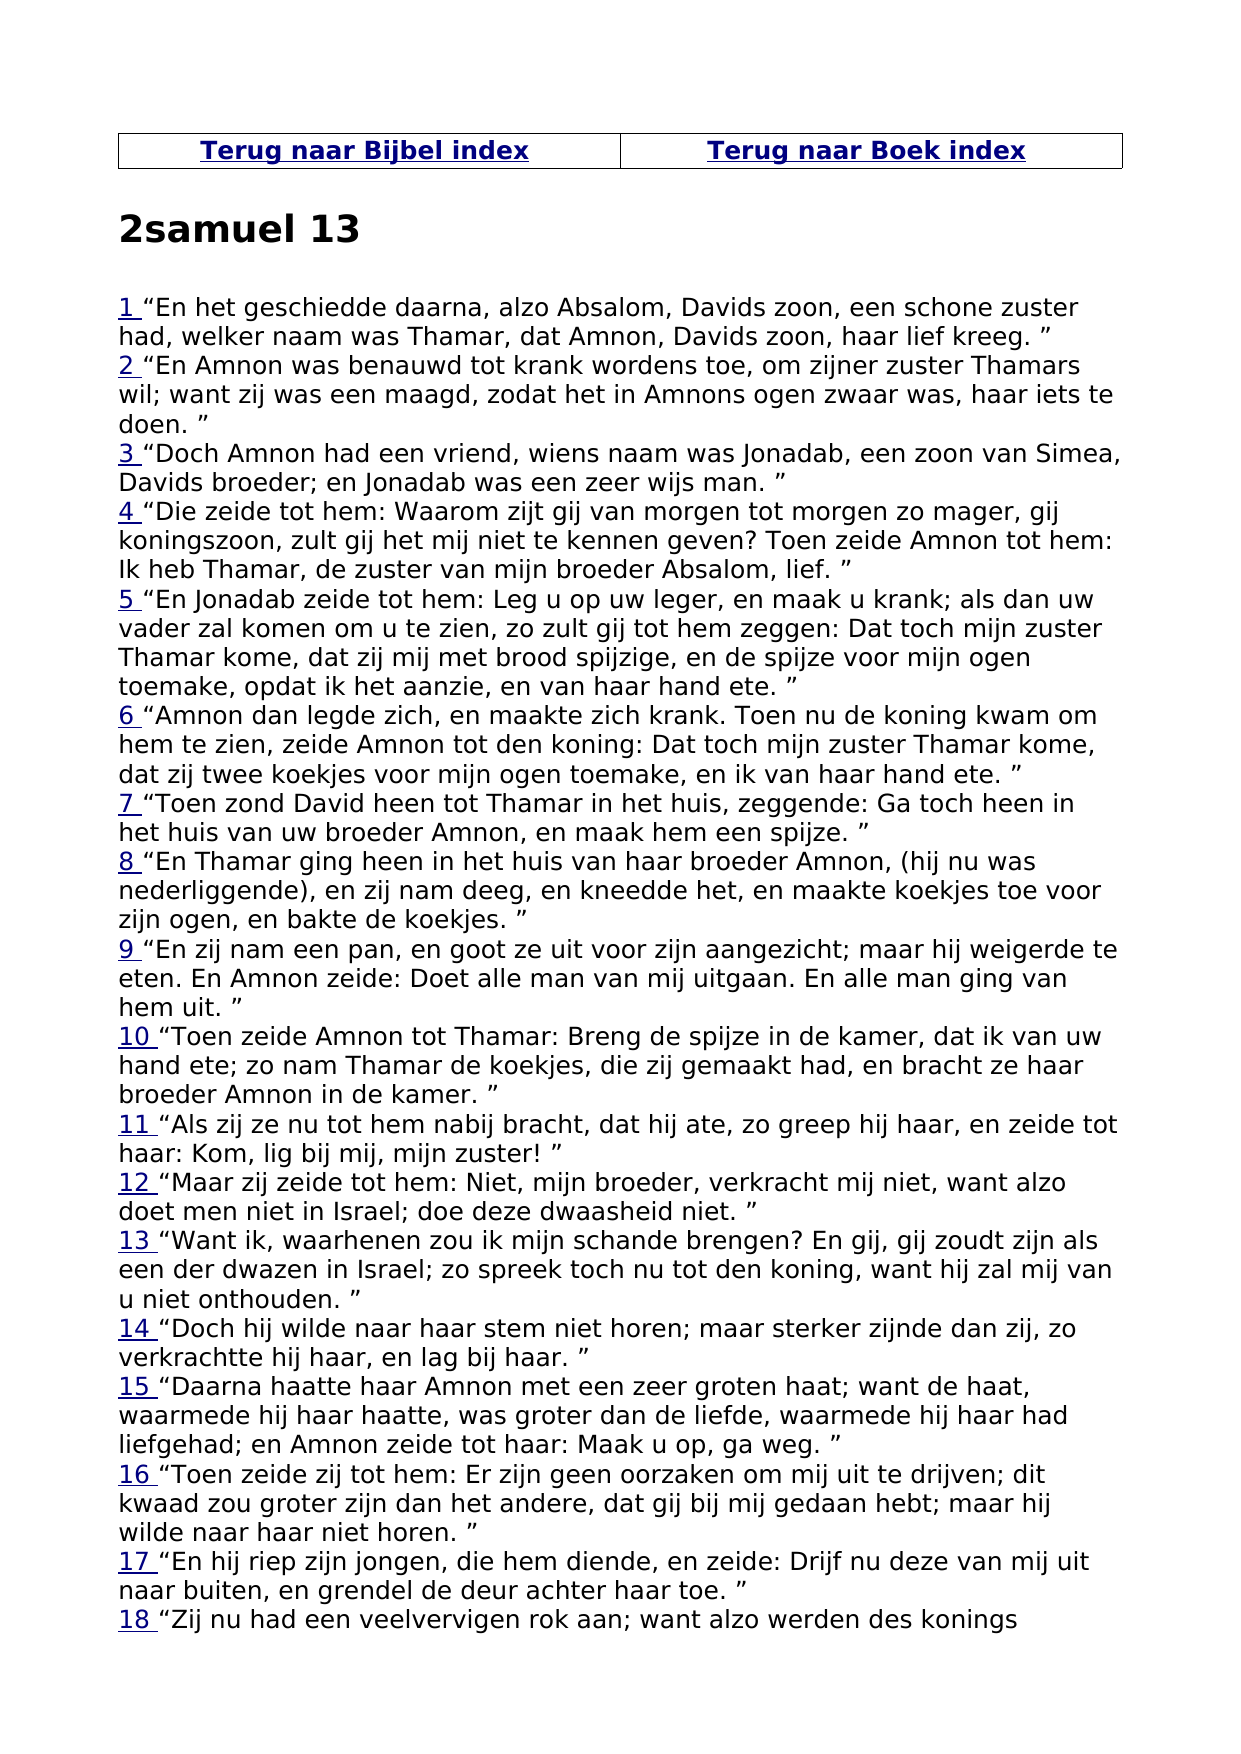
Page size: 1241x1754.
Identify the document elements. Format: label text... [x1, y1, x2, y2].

subtitle 2samuel 13 [118, 208, 1122, 252]
text 1 “En het geschiedde daarna, alzo Absalom, Davids zoon, een schone zuster had, welker naam was Thamar, dat Amnon, Davids zoon, haar lief kreeg. ” 2 “En Amnon was benauwd tot krank wordens toe, om zijner zuster Thamars wil; want zij was een maagd, zodat het in Amnons ogen zwaar was, haar iets te doen. ” 3 “Doch Amnon had een vriend, wiens naam was Jonadab, een zoon van Simea, Davids broeder; en Jonadab was een zeer wijs man. ” 4 “Die zeide tot hem: Waarom zijt gij van morgen tot morgen zo mager, gij koningszoon, zult gij het mij niet te kennen geven? Toen zeide Amnon tot hem: Ik heb Thamar, de zuster van mijn broeder Absalom, lief. ” 5 “En Jonadab zeide tot hem: Leg u op uw leger, en maak u krank; als dan uw vader zal komen om u te zien, zo zult gij tot hem zeggen: Dat toch mijn zuster Thamar kome, dat zij mij met brood spijzige, en de spijze voor mijn ogen toemake, opdat ik het aanzie, en van haar hand ete. ” 6 “Amnon dan legde zich, en maakte zich krank. Toen nu de koning kwam om hem te zien, zeide Amnon tot den koning: Dat toch mijn zuster Thamar kome, dat zij twee koekjes voor mijn ogen toemake, en ik van haar hand ete. ” 7 “Toen zond David heen tot Thamar in het huis, zeggende: Ga toch heen in het huis van uw broeder Amnon, en maak hem een spijze. ” 8 “En Thamar ging heen in het huis van haar broeder Amnon, (hij nu was nederliggende), en zij nam deeg, en kneedde het, en maakte koekjes toe voor zijn ogen, en bakte de koekjes. ” 9 “En zij nam een pan, en goot ze uit voor zijn aangezicht; maar hij weigerde te eten. En Amnon zeide: Doet alle man van mij uitgaan. En alle man ging van hem uit. ” 10 “Toen zeide Amnon tot Thamar: Breng de spijze in de kamer, dat ik van uw hand ete; zo nam Thamar de koekjes, die zij gemaakt had, en bracht ze haar broeder Amnon in de kamer. ” 11 “Als zij ze nu tot hem nabij bracht, dat hij ate, zo greep hij haar, en zeide tot haar: Kom, lig bij mij, mijn zuster! ” 12 “Maar zij zeide tot hem: Niet, mijn broeder, verkracht mij niet, want alzo doet men niet in Israel; doe deze dwaasheid niet. ” 13 “Want ik, waarhenen zou ik mijn schande brengen? En gij, gij zoudt zijn als een der dwazen in Israel; zo spreek toch nu tot den koning, want hij zal mij van u niet onthouden. ” 14 “Doch hij wilde naar haar stem niet horen; maar sterker zijnde dan zij, zo verkrachtte hij haar, en lag bij haar. ” 15 “Daarna haatte haar Amnon met een zeer groten haat; want de haat, waarmede hij haar haatte, was groter dan de liefde, waarmede hij haar had liefgehad; en Amnon zeide tot haar: Maak u op, ga weg. ” 16 “Toen zeide zij tot hem: Er zijn geen oorzaken om mij uit te drijven; dit kwaad zou groter zijn dan het andere, dat gij bij mij gedaan hebt; maar hij wilde naar haar niet horen. ” 17 “En hij riep zijn jongen, die hem diende, en zeide: Drijf nu deze van mij uit naar buiten, en grendel de deur achter haar toe. ” 18 “Zij nu had een veelvervigen rok aan; want alzo werden des konings [118, 264, 1122, 1635]
table_header Terug naar Boek index [621, 134, 1122, 168]
table_header Terug naar Bijbel index [119, 134, 620, 168]
